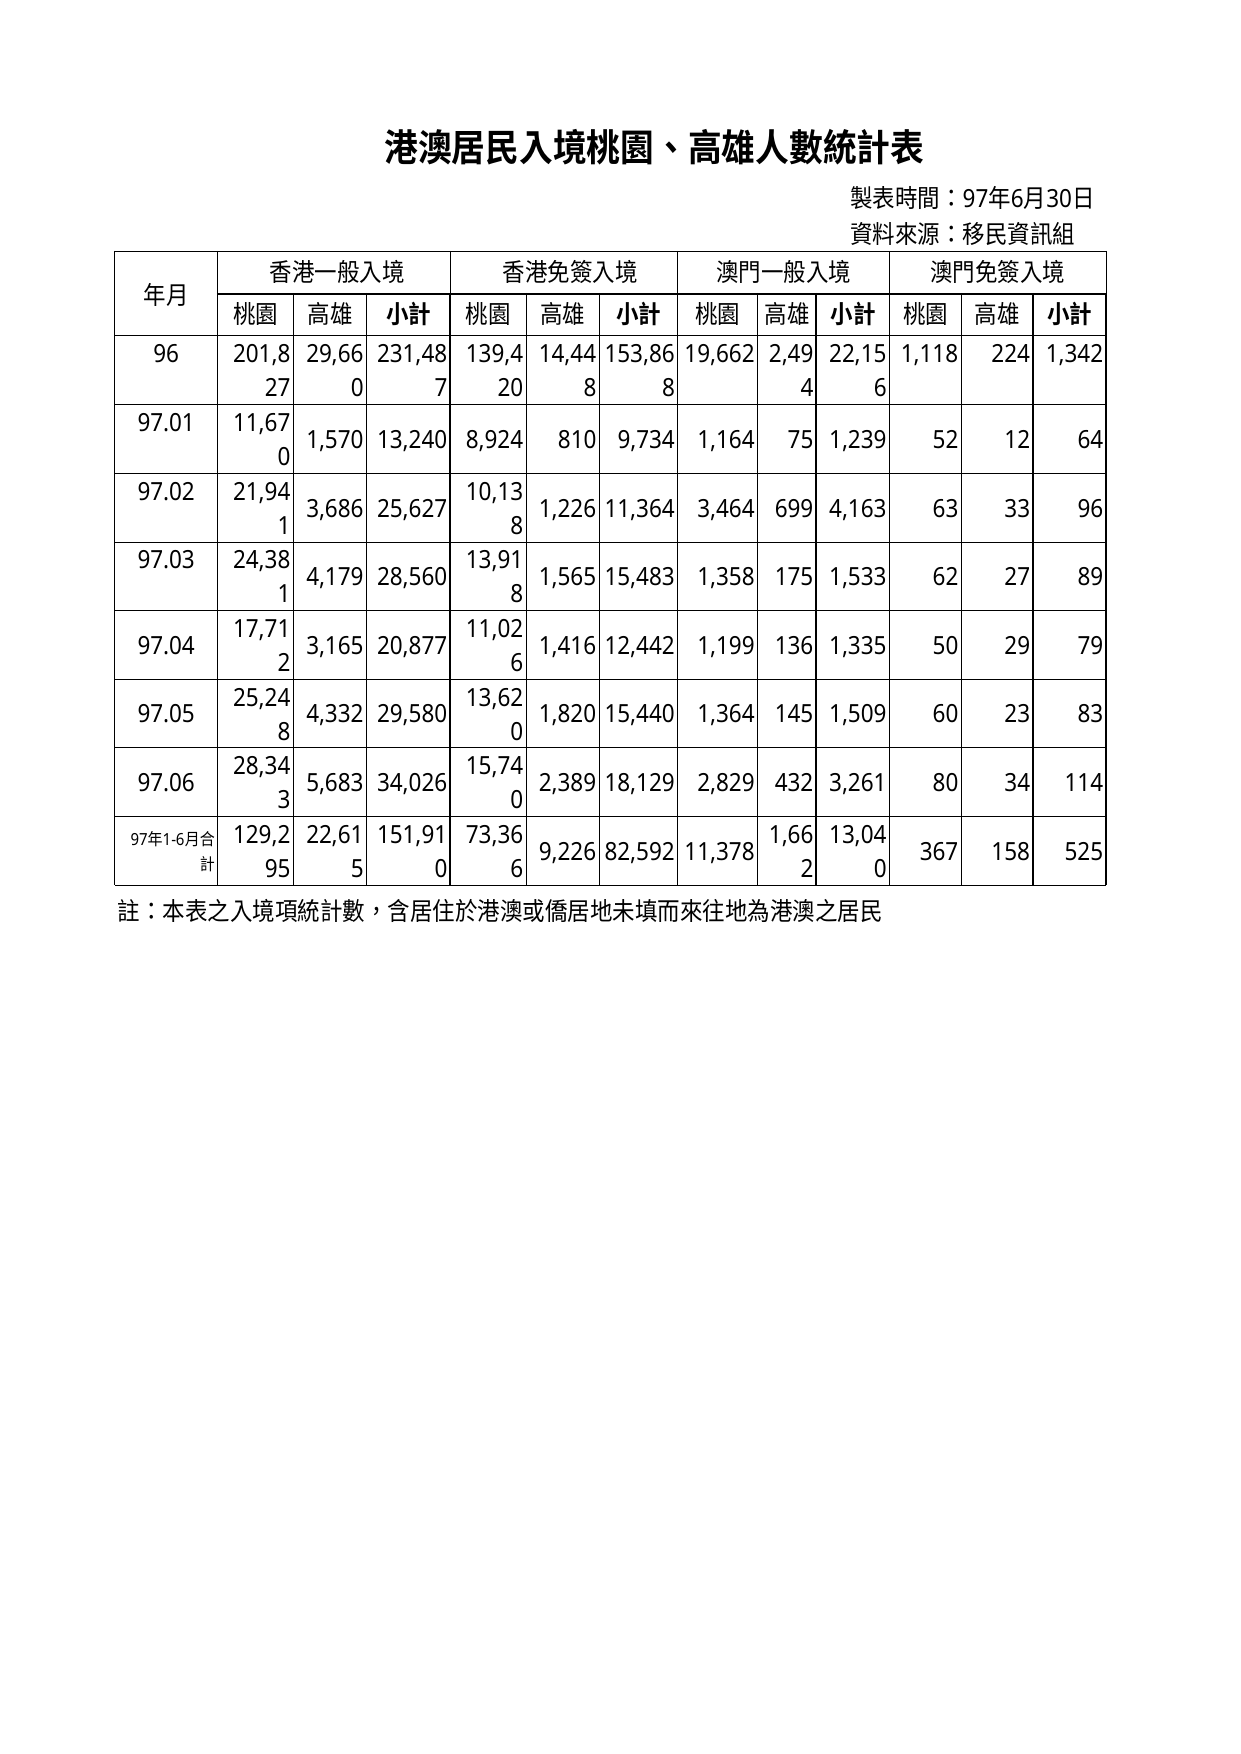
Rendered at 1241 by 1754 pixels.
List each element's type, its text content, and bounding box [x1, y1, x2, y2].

table_cell 34 [962, 748, 1032, 816]
table_cell 3,464 [678, 474, 757, 541]
table_cell 桃園 [451, 295, 526, 335]
table_cell 13,918 [451, 543, 526, 610]
table_cell 80 [890, 748, 961, 816]
table_cell 11,026 [451, 611, 526, 679]
table_cell [1033, 886, 1106, 935]
table_cell 29,580 [367, 680, 449, 747]
table_cell 11,378 [678, 817, 757, 884]
table_cell 1,533 [817, 543, 889, 610]
table_cell 1,565 [527, 543, 599, 610]
table_cell 1,662 [758, 817, 815, 884]
table_cell 33 [962, 474, 1032, 541]
table_cell 139,420 [451, 336, 526, 404]
table_cell 136 [758, 611, 815, 679]
table_cell 11,364 [600, 474, 677, 541]
table_cell 175 [758, 543, 815, 610]
table_cell 25,627 [367, 474, 449, 541]
table_cell 158 [962, 817, 1032, 884]
table_cell 97年1-6月合計 [115, 817, 217, 884]
table_cell 1,358 [678, 543, 757, 610]
table_cell 1,416 [527, 611, 599, 679]
table_cell 60 [890, 680, 961, 747]
table_cell 52 [890, 405, 961, 473]
table_cell 4,179 [294, 543, 366, 610]
table_cell 4,163 [817, 474, 889, 541]
table_cell 22,156 [817, 336, 889, 404]
table_cell 129,295 [218, 817, 293, 884]
table_cell 367 [890, 817, 961, 884]
table_cell 97.05 [115, 680, 217, 747]
table_cell 23 [962, 680, 1032, 747]
table_cell 699 [758, 474, 815, 541]
table_cell 4,332 [294, 680, 366, 747]
table_cell [889, 886, 961, 935]
table_cell 97.03 [115, 543, 217, 610]
table_cell 小計 [1034, 295, 1105, 335]
table_cell 17,712 [218, 611, 293, 679]
table_cell 28,560 [367, 543, 449, 610]
table_cell 13,620 [451, 680, 526, 747]
table_cell 79 [1034, 611, 1105, 679]
table_cell 1,342 [1034, 336, 1105, 404]
table_cell 231,487 [367, 336, 449, 404]
table_cell 18,129 [600, 748, 677, 816]
table_cell 1,164 [678, 405, 757, 473]
table_cell 10,138 [451, 474, 526, 541]
table_cell 2,494 [758, 336, 815, 404]
table_cell 20,877 [367, 611, 449, 679]
table_cell 24,381 [218, 543, 293, 610]
table_cell 13,240 [367, 405, 449, 473]
table_cell 8,924 [451, 405, 526, 473]
table_cell 13,040 [817, 817, 889, 884]
table_cell 澳門一般入境 [678, 252, 889, 293]
table_cell 83 [1034, 680, 1105, 747]
table_cell 82,592 [600, 817, 677, 884]
table_cell 96 [115, 336, 217, 404]
table_header [985, 118, 1106, 178]
table_cell 15,483 [600, 543, 677, 610]
table_cell 小計 [600, 295, 677, 335]
table_cell 96 [1034, 474, 1105, 541]
table_cell 525 [1034, 817, 1105, 884]
table_cell 21,941 [218, 474, 293, 541]
table_cell 97.02 [115, 474, 217, 541]
table_cell 201,827 [218, 336, 293, 404]
table_cell 75 [758, 405, 815, 473]
table_cell 1,820 [527, 680, 599, 747]
table_cell 114 [1034, 748, 1105, 816]
table_cell 桃園 [678, 295, 757, 335]
table_cell 註：本表之入境項統計數，含居住於港澳或僑居地未填而來往地為港澳之居民 [114, 885, 889, 935]
table_cell 香港免簽入境 [451, 252, 677, 293]
table_cell 19,662 [678, 336, 757, 404]
table_cell 1,239 [817, 405, 889, 473]
table_cell 3,261 [817, 748, 889, 816]
table_cell 3,686 [294, 474, 366, 541]
table_cell 153,868 [600, 336, 677, 404]
table_cell [961, 886, 1033, 935]
table_cell 9,734 [600, 405, 677, 473]
table_cell 62 [890, 543, 961, 610]
table_cell 432 [758, 748, 815, 816]
table_cell 2,389 [527, 748, 599, 816]
table_cell 桃園 [218, 295, 293, 335]
table_cell 810 [527, 405, 599, 473]
table_cell 73,366 [451, 817, 526, 884]
table_cell 1,364 [678, 680, 757, 747]
table_cell 14,448 [527, 336, 599, 404]
table_cell 29 [962, 611, 1032, 679]
table_cell 澳門免簽入境 [890, 252, 1106, 293]
table_cell 香港一般入境 [218, 252, 450, 293]
table_cell 25,248 [218, 680, 293, 747]
table_header [942, 118, 985, 178]
table_cell 高雄 [527, 295, 599, 335]
table_cell 97.01 [115, 405, 217, 473]
table_cell 年月 [115, 252, 217, 335]
table_cell 9,226 [527, 817, 599, 884]
table_cell 小計 [367, 295, 449, 335]
table_cell 28,343 [218, 748, 293, 816]
table_cell 22,615 [294, 817, 366, 884]
table_cell 224 [962, 336, 1032, 404]
table_cell 34,026 [367, 748, 449, 816]
table_cell 63 [890, 474, 961, 541]
table_cell 12,442 [600, 611, 677, 679]
table_cell 15,440 [600, 680, 677, 747]
table_cell 1,226 [527, 474, 599, 541]
table_cell 27 [962, 543, 1032, 610]
table_header [293, 118, 367, 178]
table_cell 12 [962, 405, 1032, 473]
table_cell 5,683 [294, 748, 366, 816]
table_cell 11,670 [218, 405, 293, 473]
table_cell [114, 178, 847, 251]
table_cell 製表時間：97年6月30日 資料來源：移民資訊組 [847, 178, 1106, 251]
table_cell 1,199 [678, 611, 757, 679]
table_cell 64 [1034, 405, 1105, 473]
table_cell 1,335 [817, 611, 889, 679]
table_cell 高雄 [962, 295, 1032, 335]
table_cell 桃園 [890, 295, 961, 335]
table_cell 97.04 [115, 611, 217, 679]
table_cell 1,570 [294, 405, 366, 473]
table_header [218, 118, 293, 178]
table_cell 3,165 [294, 611, 366, 679]
table_cell 50 [890, 611, 961, 679]
table_cell 小計 [817, 295, 889, 335]
table_cell 1,509 [817, 680, 889, 747]
table_cell 15,740 [451, 748, 526, 816]
table_cell 151,910 [367, 817, 449, 884]
table_cell 97.06 [115, 748, 217, 816]
table_header [114, 118, 217, 178]
table_cell 高雄 [758, 295, 815, 335]
table_cell 145 [758, 680, 815, 747]
table_cell 89 [1034, 543, 1105, 610]
table_cell 2,829 [678, 748, 757, 816]
table_header 港澳居民入境桃園、高雄人數統計表 [367, 118, 942, 178]
table_cell 1,118 [890, 336, 961, 404]
table_cell 29,660 [294, 336, 366, 404]
table_cell 高雄 [294, 295, 366, 335]
